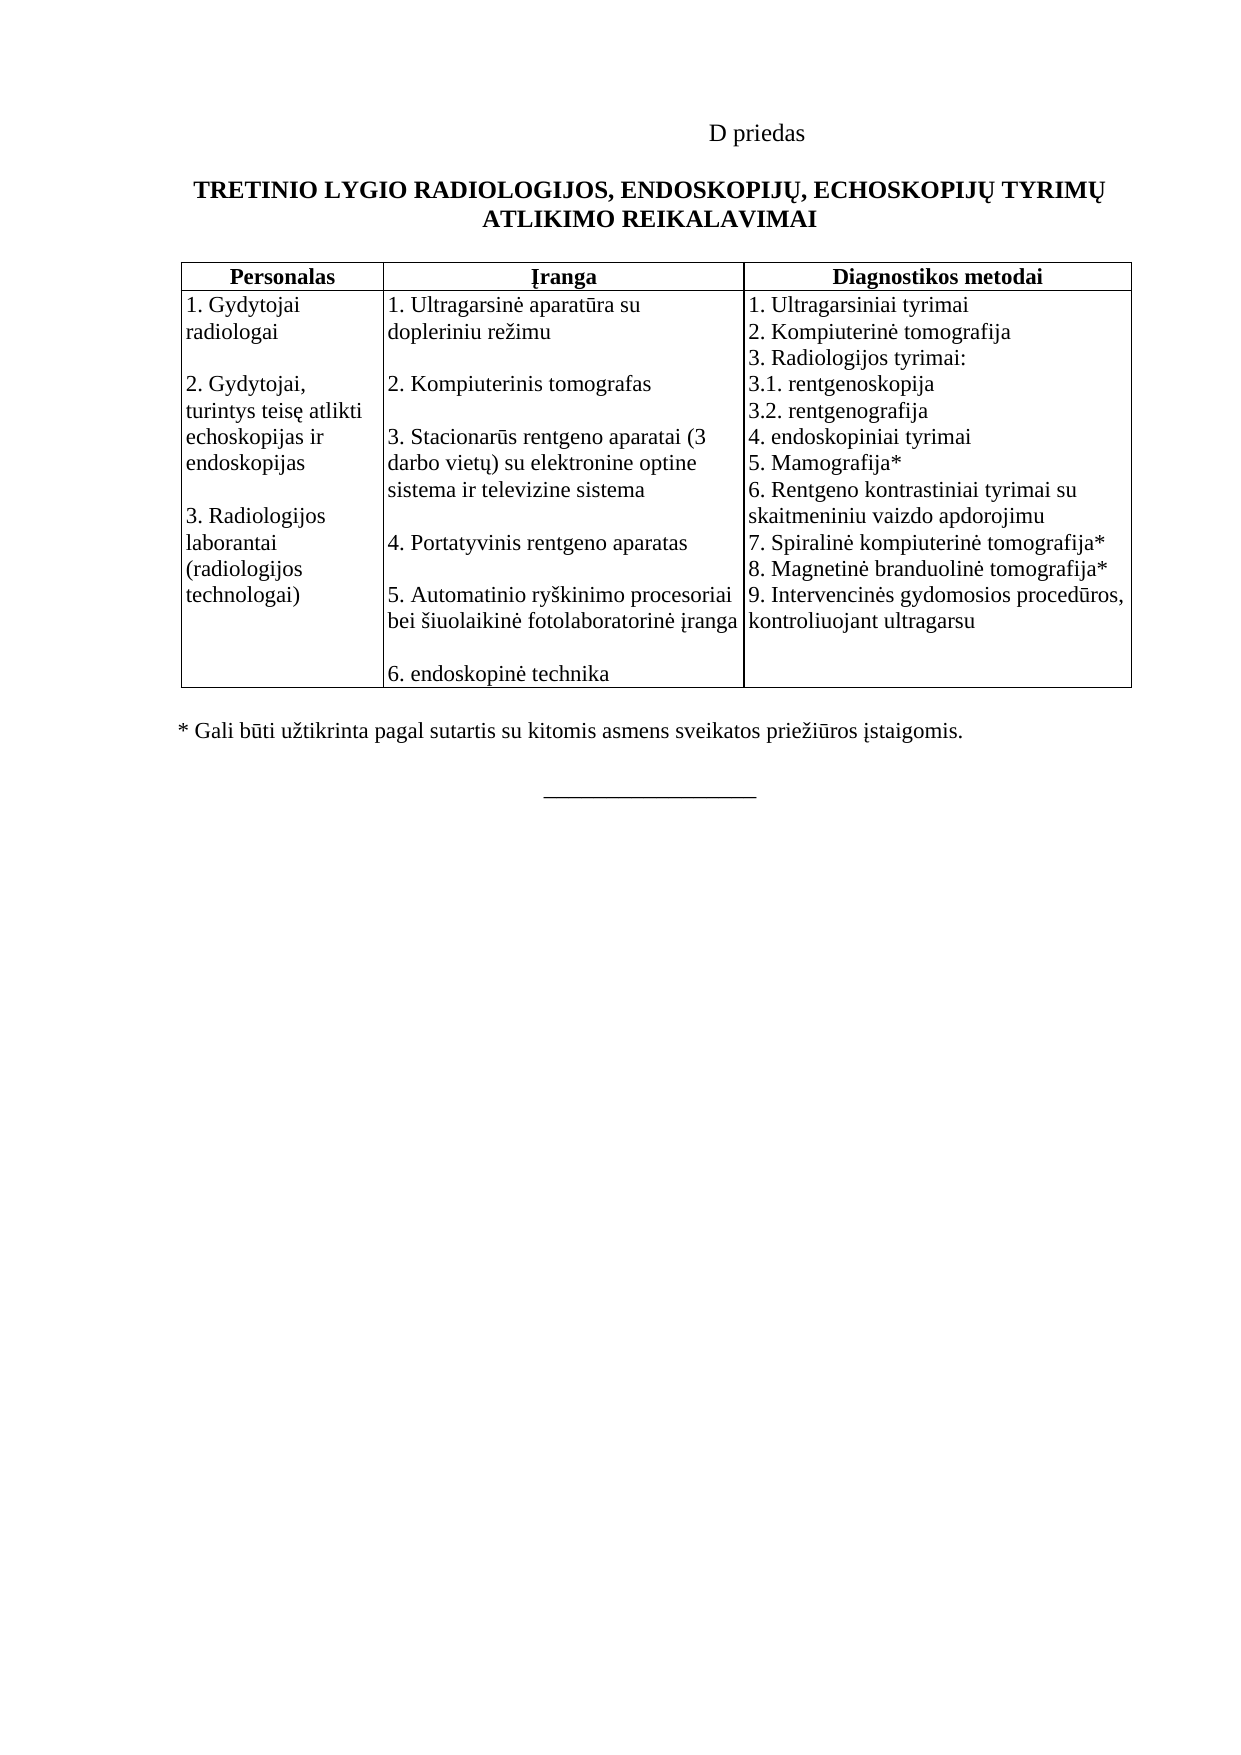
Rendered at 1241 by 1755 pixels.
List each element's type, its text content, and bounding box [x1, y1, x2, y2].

text D priedas [177, 118, 1122, 147]
table_header Diagnostikos metodai [745, 263, 1131, 290]
table_cell 1. Ultragarsinė aparatūra su dopleriniu režimu 2. Kompiuterinis tomografas 3. Stacionarūs rentgeno aparatai (3 darbo vietų) su elektronine optine sistema ir televizine sistema 4. Portatyvinis rentgeno aparatas 5. Automatinio ryškinimo procesoriai bei šiuolaikinė fotolaboratorinė įranga 6. endoskopinė technika [384, 291, 743, 687]
table_cell 1. Ultragarsiniai tyrimai 2. Kompiuterinė tomografija 3. Radiologijos tyrimai: 3.1. rentgenoskopija 3.2. rentgenografija 4. endoskopiniai tyrimai 5. Mamografija* 6. Rentgeno kontrastiniai tyrimai su skaitmeniniu vaizdo apdorojimu 7. Spiralinė kompiuterinė tomografija* 8. Magnetinė branduolinė tomografija* 9. Intervencinės gydomosios procedūros, kontroliuojant ultragarsu [745, 291, 1131, 687]
table_header Personalas [182, 263, 383, 290]
text _________________ [177, 772, 1122, 801]
text * Gali būti užtikrinta pagal sutartis su kitomis asmens sveikatos priežiūros įstaigomis. [177, 717, 1122, 743]
table_header Įranga [384, 263, 743, 290]
text TRETINIO LYGIO RADIOLOGIJOS, ENDOSKOPIJŲ, ECHOSKOPIJŲ TYRIMŲ ATLIKIMO REIKALAVIMAI [177, 176, 1122, 233]
table_cell 1. Gydytojai radiologai 2. Gydytojai, turintys teisę atlikti echoskopijas ir endoskopijas 3. Radiologijos laborantai (radiologijos technologai) [182, 291, 383, 687]
